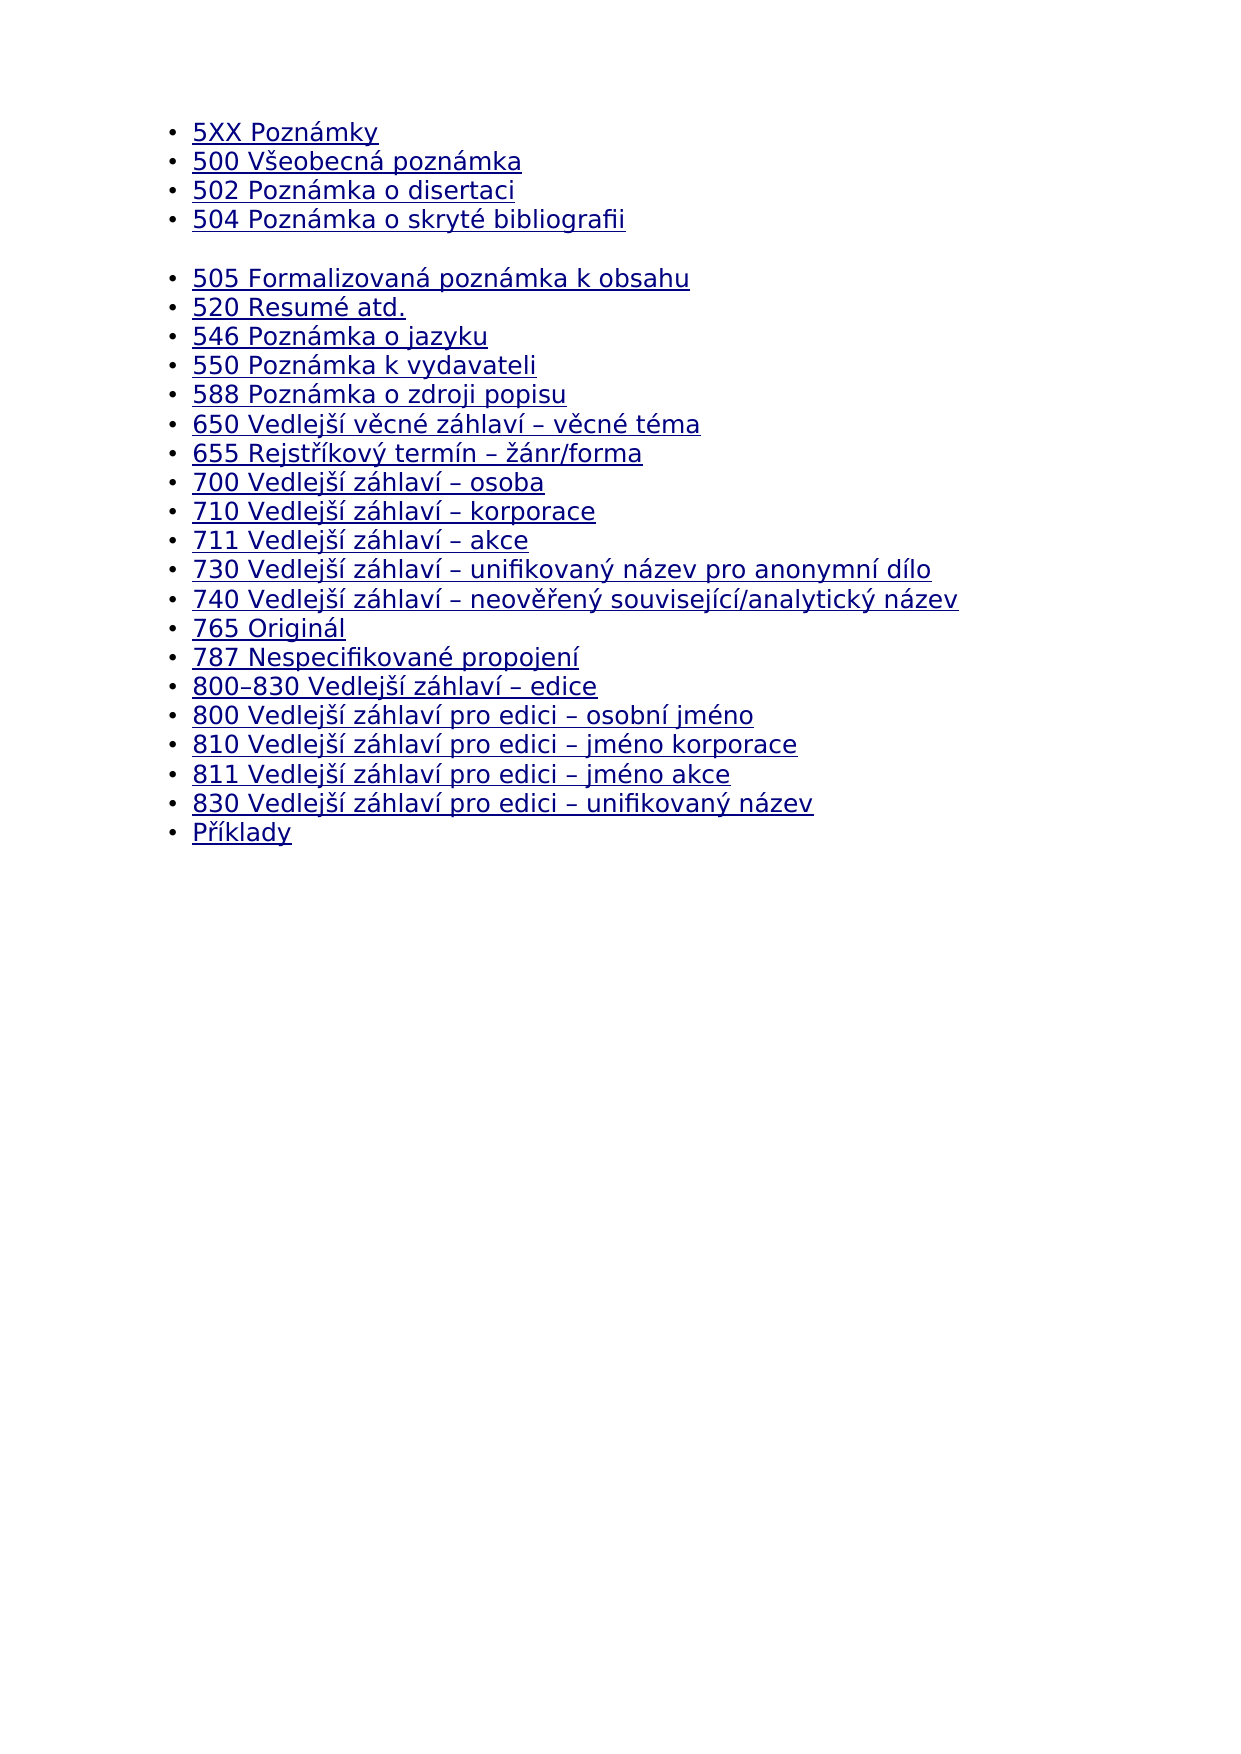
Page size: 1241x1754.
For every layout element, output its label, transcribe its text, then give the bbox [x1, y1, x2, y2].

list 700 Vedlejší záhlaví – osoba [177, 468, 1122, 497]
list 711 Vedlejší záhlaví – akce [177, 526, 1122, 556]
list 546 Poznámka o jazyku [177, 322, 1122, 351]
list 520 Resumé atd. [177, 293, 1122, 322]
list 504 Poznámka o skryté bibliografii [177, 206, 1122, 264]
list 505 Formalizovaná poznámka k obsahu [177, 264, 1122, 293]
list 740 Vedlejší záhlaví – neověřený související/analytický název [177, 585, 1122, 614]
list Příklady [177, 818, 1122, 847]
list 550 Poznámka k vydavateli [177, 351, 1122, 381]
list 655 Rejstříkový termín – žánr/forma [177, 439, 1122, 468]
list 650 Vedlejší věcné záhlaví – věcné téma [177, 410, 1122, 439]
list 730 Vedlejší záhlaví – unifikovaný název pro anonymní dílo [177, 556, 1122, 585]
list 765 Originál [177, 614, 1122, 643]
list 588 Poznámka o zdroji popisu [177, 381, 1122, 410]
list 811 Vedlejší záhlaví pro edici – jméno akce [177, 760, 1122, 789]
list 502 Poznámka o disertaci [177, 176, 1122, 206]
list 500 Všeobecná poznámka [177, 147, 1122, 176]
list 787 Nespecifikované propojení [177, 643, 1122, 672]
list 800 Vedlejší záhlaví pro edici – osobní jméno [177, 701, 1122, 731]
list 830 Vedlejší záhlaví pro edici – unifikovaný název [177, 789, 1122, 818]
list 710 Vedlejší záhlaví – korporace [177, 497, 1122, 526]
list 5XX Poznámky [177, 118, 1122, 147]
list 800–830 Vedlejší záhlaví – edice [177, 672, 1122, 701]
list 810 Vedlejší záhlaví pro edici – jméno korporace [177, 731, 1122, 760]
